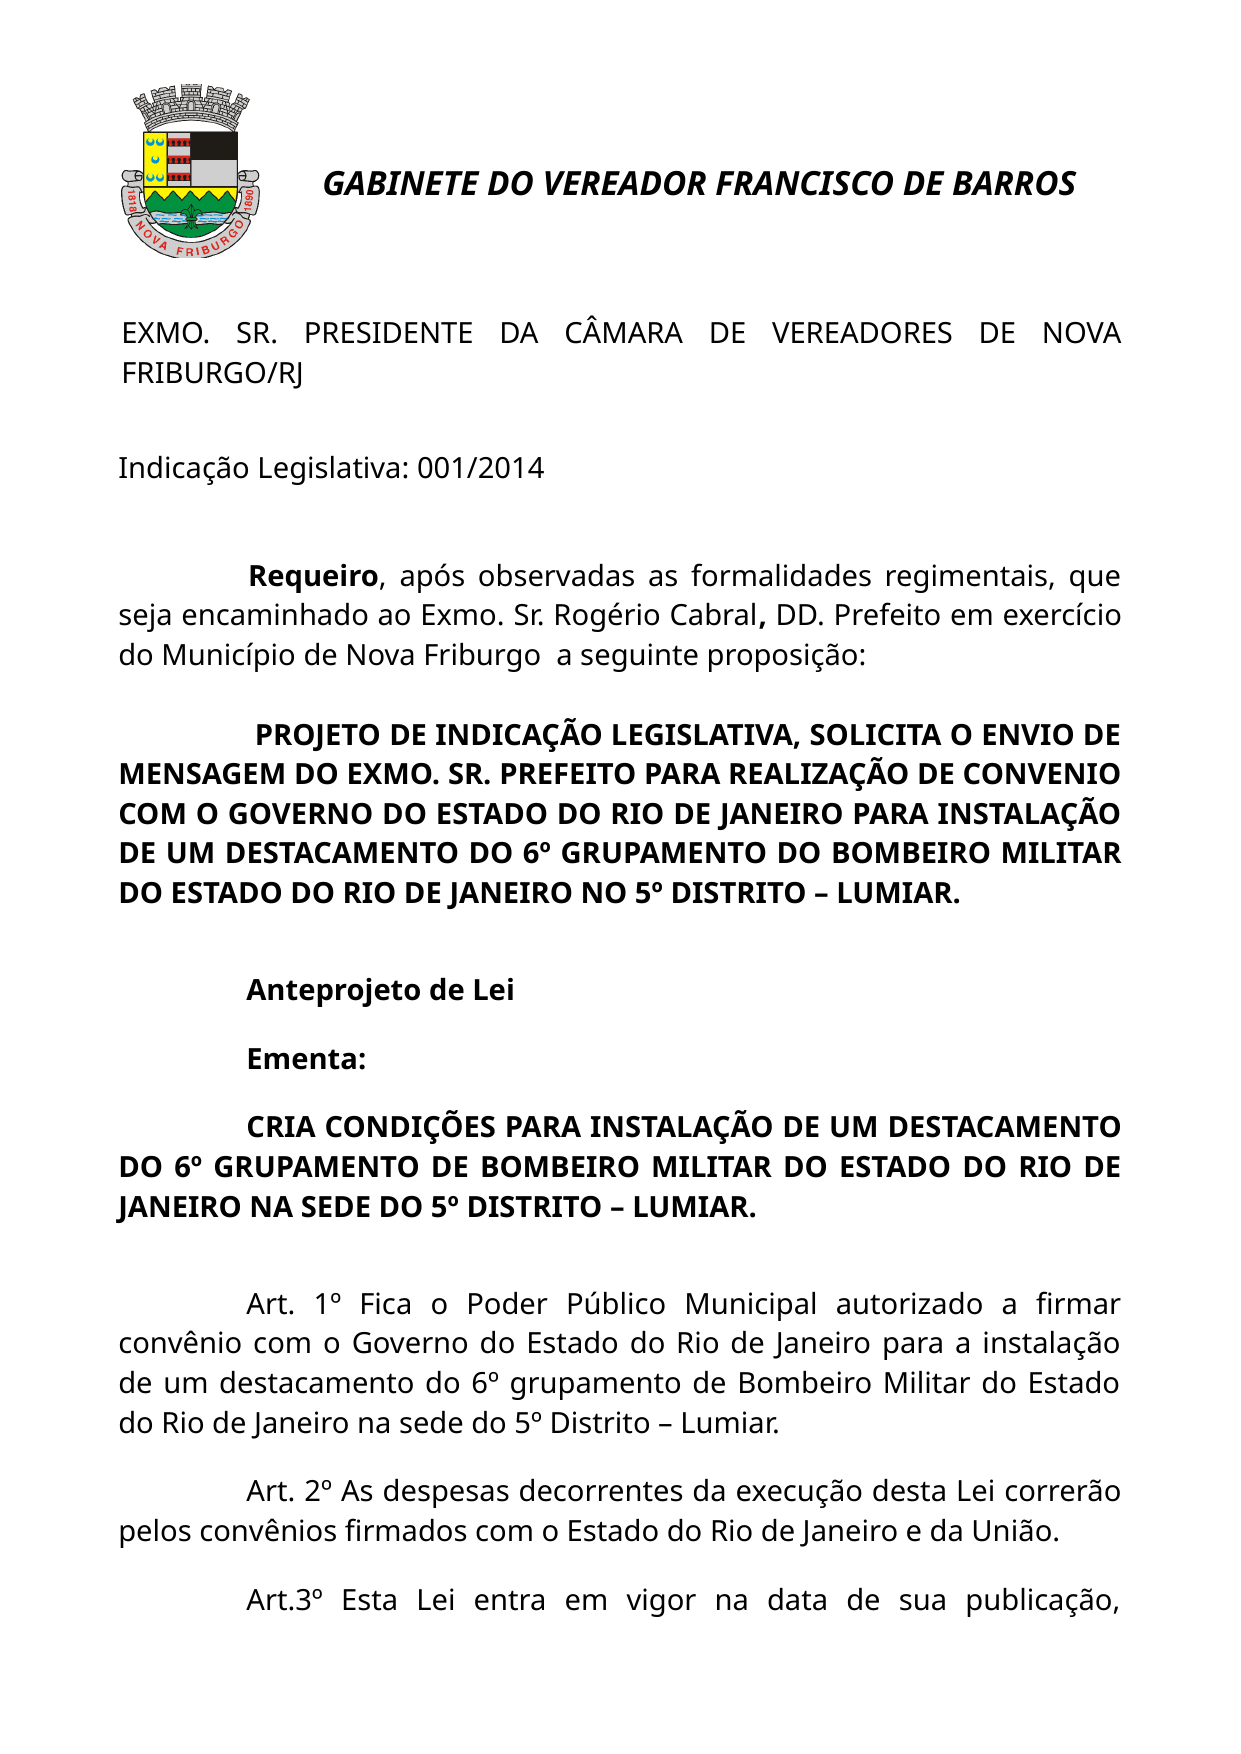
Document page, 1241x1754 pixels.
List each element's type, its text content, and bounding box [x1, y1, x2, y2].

text Art.3º Esta Lei entra em vigor na data de sua publicação, [118, 1579, 1122, 1618]
text CRIA CONDIÇÕES PARA INSTALAÇÃO DE UM DESTACAMENTO DO 6º GRUPAMENTO DE BOMBEIRO MILITAR DO ESTADO DO RIO DE JANEIRO NA SEDE DO 5º DISTRITO – LUMIAR. [118, 1107, 1122, 1226]
text GABINETE DO VEREADOR FRANCISCO DE BARROS [262, 160, 1122, 206]
text EXMO. SR. PRESIDENTE DA CÂMARA DE VEREADORES DE NOVA FRIBURGO/RJ [121, 312, 1122, 392]
text Indicação Legislativa: 001/2014 [118, 448, 1122, 487]
text Art. 1º Fica o Poder Público Municipal autorizado a firmar convênio com o Governo do Estado do Rio de Janeiro para a instalação de um destacamento do 6º grupamento de Bombeiro Militar do Estado do Rio de Janeiro na sede do 5º Distrito – Lumiar. [118, 1283, 1122, 1442]
text Anteprojeto de Lei [118, 970, 1122, 1009]
text PROJETO DE INDICAÇÃO LEGISLATIVA, SOLICITA O ENVIO DE MENSAGEM DO EXMO. SR. PREFEITO PARA REALIZAÇÃO DE CONVENIO COM O GOVERNO DO ESTADO DO RIO DE JANEIRO PARA INSTALAÇÃO DE UM DESTACAMENTO DO 6º GRUPAMENTO DO BOMBEIRO MILITAR DO ESTADO DO RIO DE JANEIRO NO 5º DISTRITO – LUMIAR. [118, 714, 1122, 912]
text Art. 2º As despesas decorrentes da execução desta Lei correrão pelos convênios firmados com o Estado do Rio de Janeiro e da União. [118, 1471, 1122, 1550]
text Requeiro, após observadas as formalidades regimentais, que seja encaminhado ao Exmo. Sr. Rogério Cabral, DD. Prefeito em exercício do Município de Nova Friburgo a seguinte proposição: [118, 555, 1122, 674]
text Ementa: [118, 1038, 1122, 1078]
